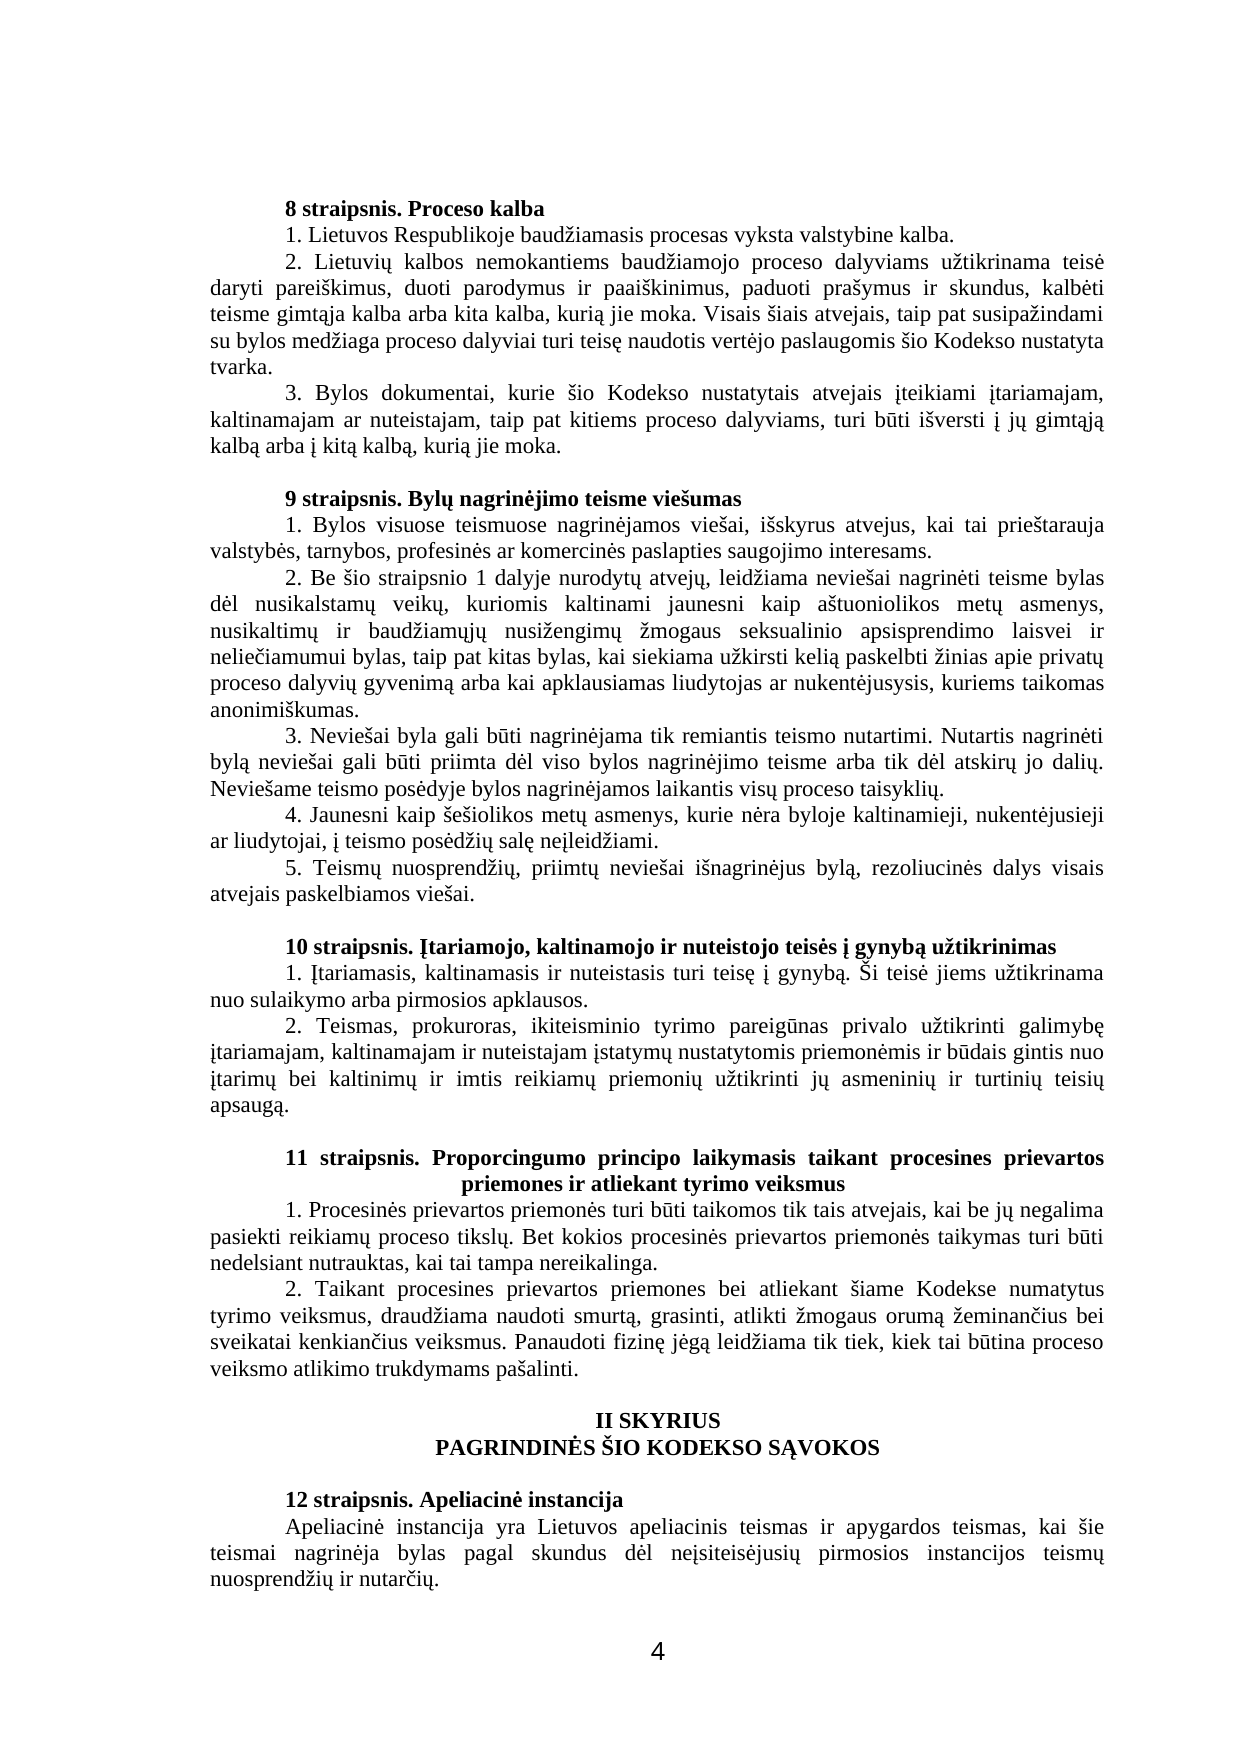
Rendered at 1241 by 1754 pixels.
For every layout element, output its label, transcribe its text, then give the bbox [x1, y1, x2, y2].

text 8 straipsnis. Proceso kalba [210, 195, 1106, 221]
text 2. Lietuvių kalbos nemokantiems baudžiamojo proceso dalyviams užtikrinama teisė daryti pareiškimus, duoti parodymus ir paaiškinimus, paduoti prašymus ir skundus, kalbėti teisme gimtąja kalba arba kita kalba, kurią jie moka. Visais šiais atvejais, taip pat susipažindami su bylos medžiaga proceso dalyviai turi teisę naudotis vertėjo paslaugomis šio Kodekso nustatyta tvarka. [210, 248, 1106, 379]
text 11 straipsnis. Proporcingumo principo laikymasis taikant procesines prievartos priemones ir atliekant tyrimo veiksmus [285, 1144, 1106, 1196]
text 4. Jaunesni kaip šešiolikos metų asmenys, kurie nėra byloje kaltinamieji, nukentėjusieji ar liudytojai, į teismo posėdžių salę neįleidžiami. [210, 801, 1106, 854]
text Apeliacinė instancija yra Lietuvos apeliacinis teismas ir apygardos teismas, kai šie teismai nagrinėja bylas pagal skundus dėl neįsiteisėjusių pirmosios instancijos teismų nuosprendžių ir nutarčių. [210, 1513, 1106, 1592]
text 1. Lietuvos Respublikoje baudžiamasis procesas vyksta valstybine kalba. [210, 221, 1106, 248]
text 5. Teismų nuosprendžių, priimtų neviešai išnagrinėjus bylą, rezoliucinės dalys visais atvejais paskelbiamos viešai. [210, 854, 1106, 907]
subtitle II skyrius [210, 1407, 1106, 1434]
text 2. Be šio straipsnio 1 dalyje nurodytų atvejų, leidžiama neviešai nagrinėti teisme bylas dėl nusikalstamų veikų, kuriomis kaltinami jaunesni kaip aštuoniolikos metų asmenys, nusikaltimų ir baudžiamųjų nusižengimų žmogaus seksualinio apsisprendimo laisvei ir neliečiamumui bylas, taip pat kitas bylas, kai siekiama užkirsti kelią paskelbti žinias apie privatų proceso dalyvių gyvenimą arba kai apklausiamas liudytojas ar nukentėjusysis, kuriems taikomas anonimiškumas. [210, 564, 1106, 722]
text 1. Procesinės prievartos priemonės turi būti taikomos tik tais atvejais, kai be jų negalima pasiekti reikiamų proceso tikslų. Bet kokios procesinės prievartos priemonės taikymas turi būti nedelsiant nutrauktas, kai tai tampa nereikalinga. [210, 1196, 1106, 1276]
text 1. Įtariamasis, kaltinamasis ir nuteistasis turi teisę į gynybą. Ši teisė jiems užtikrinama nuo sulaikymo arba pirmosios apklausos. [210, 959, 1106, 1012]
text 12 straipsnis. Apeliacinė instancija [210, 1486, 1106, 1513]
text 3. Neviešai byla gali būti nagrinėjama tik remiantis teismo nutartimi. Nutartis nagrinėti bylą neviešai gali būti priimta dėl viso bylos nagrinėjimo teisme arba tik dėl atskirų jo dalių. Neviešame teismo posėdyje bylos nagrinėjamos laikantis visų proceso taisyklių. [210, 722, 1106, 801]
text pagrindinės ŠiO kodeksO sąvokos [210, 1434, 1106, 1460]
text 3. Bylos dokumentai, kurie šio Kodekso nustatytais atvejais įteikiami įtariamajam, kaltinamajam ar nuteistajam, taip pat kitiems proceso dalyviams, turi būti išversti į jų gimtąją kalbą arba į kitą kalbą, kurią jie moka. [210, 379, 1106, 458]
text 9 straipsnis. Bylų nagrinėjimo teisme viešumas [210, 485, 1106, 511]
text 1. Bylos visuose teismuose nagrinėjamos viešai, išskyrus atvejus, kai tai prieštarauja valstybės, tarnybos, profesinės ar komercinės paslapties saugojimo interesams. [210, 511, 1106, 564]
text 2. Taikant procesines prievartos priemones bei atliekant šiame Kodekse numatytus tyrimo veiksmus, draudžiama naudoti smurtą, grasinti, atlikti žmogaus orumą žeminančius bei sveikatai kenkiančius veiksmus. Panaudoti fizinę jėgą leidžiama tik tiek, kiek tai būtina proceso veiksmo atlikimo trukdymams pašalinti. [210, 1276, 1106, 1381]
text 2. Teismas, prokuroras, ikiteisminio tyrimo pareigūnas privalo užtikrinti galimybę įtariamajam, kaltinamajam ir nuteistajam įstatymų nustatytomis priemonėmis ir būdais gintis nuo įtarimų bei kaltinimų ir imtis reikiamų priemonių užtikrinti jų asmeninių ir turtinių teisių apsaugą. [210, 1012, 1106, 1117]
text 10 straipsnis. Įtariamojo, kaltinamojo ir nuteistojo teisės į gynybą užtikrinimas [285, 933, 1106, 959]
